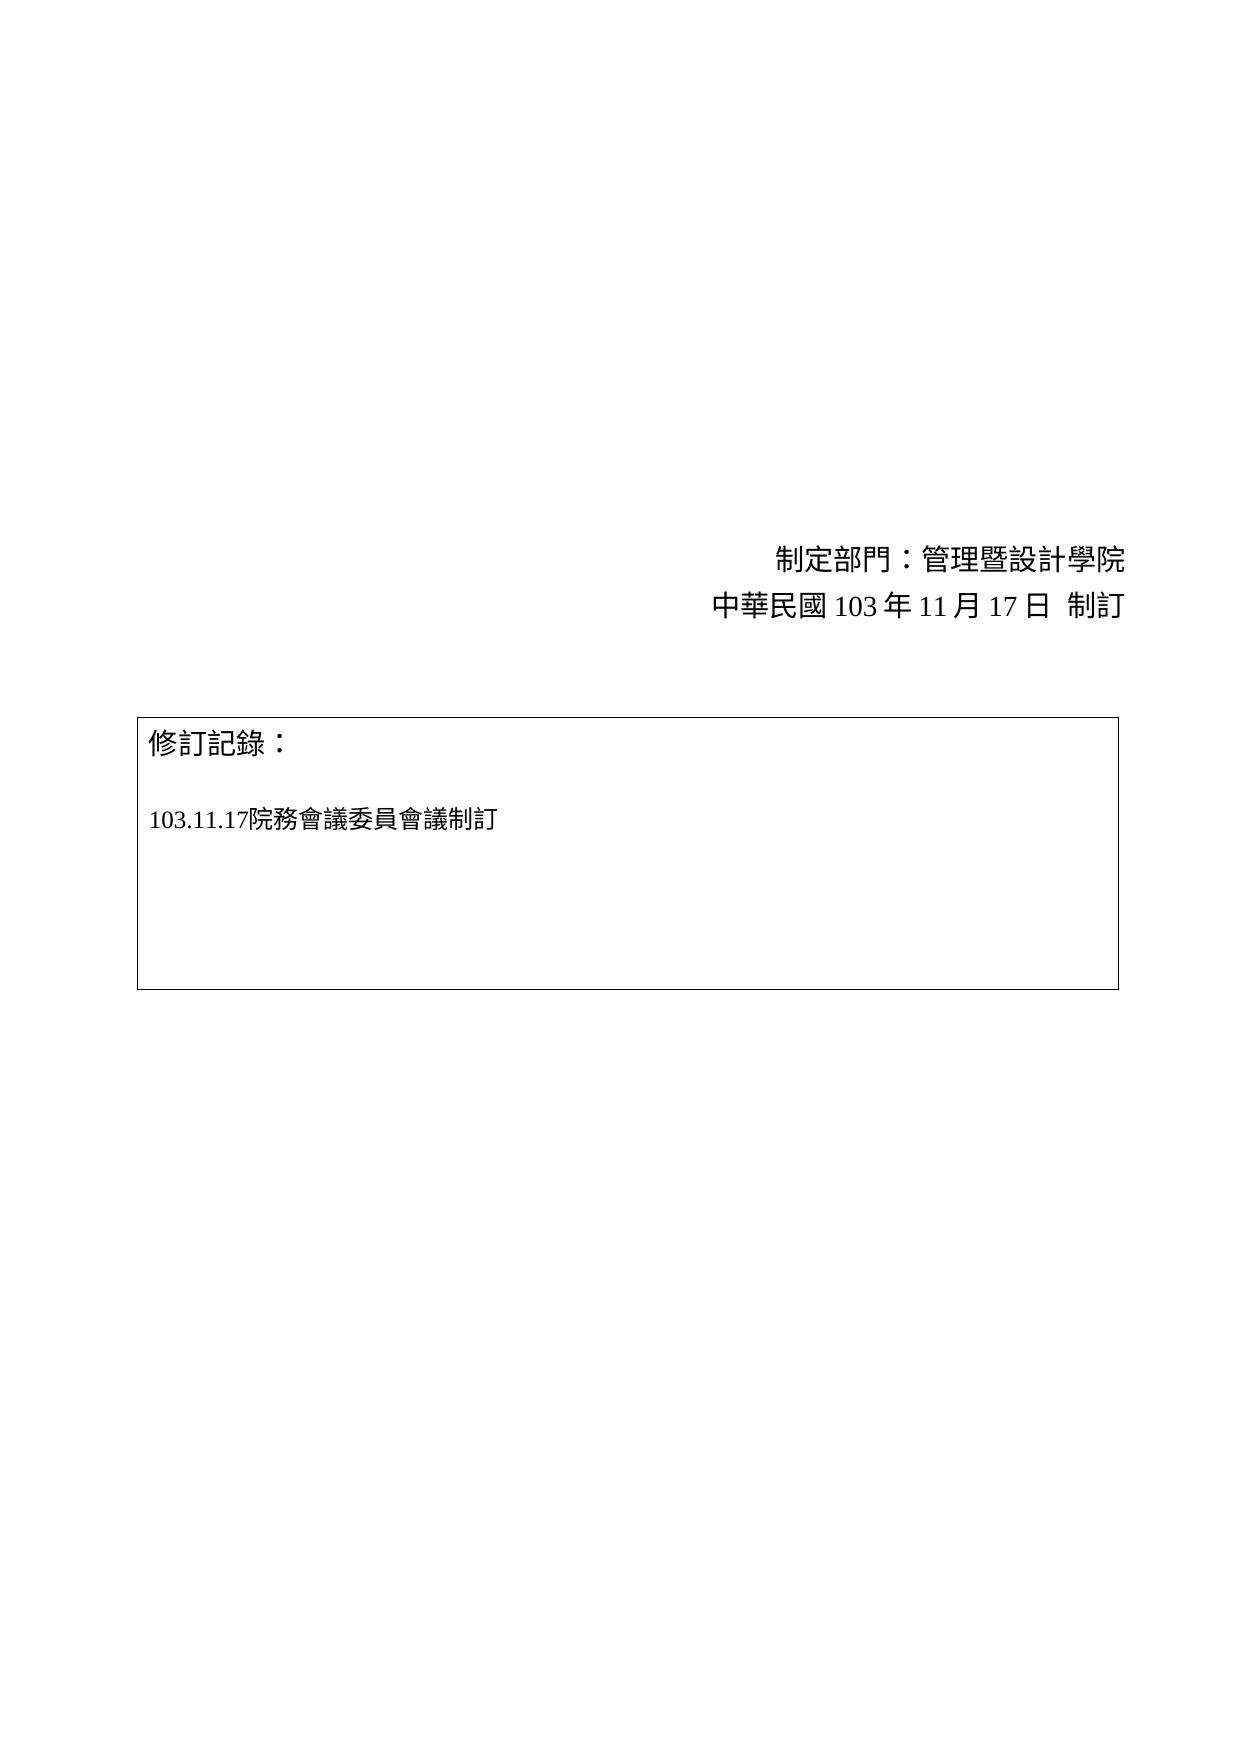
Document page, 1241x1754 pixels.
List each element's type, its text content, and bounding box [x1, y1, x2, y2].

text 制定部門：管理暨設計學院 [112, 534, 1125, 579]
text 中華民國103年11月17日 制訂 [112, 579, 1125, 625]
table_header 修訂記錄： 103.11.17院務會議委員會議制訂 [138, 718, 1118, 989]
